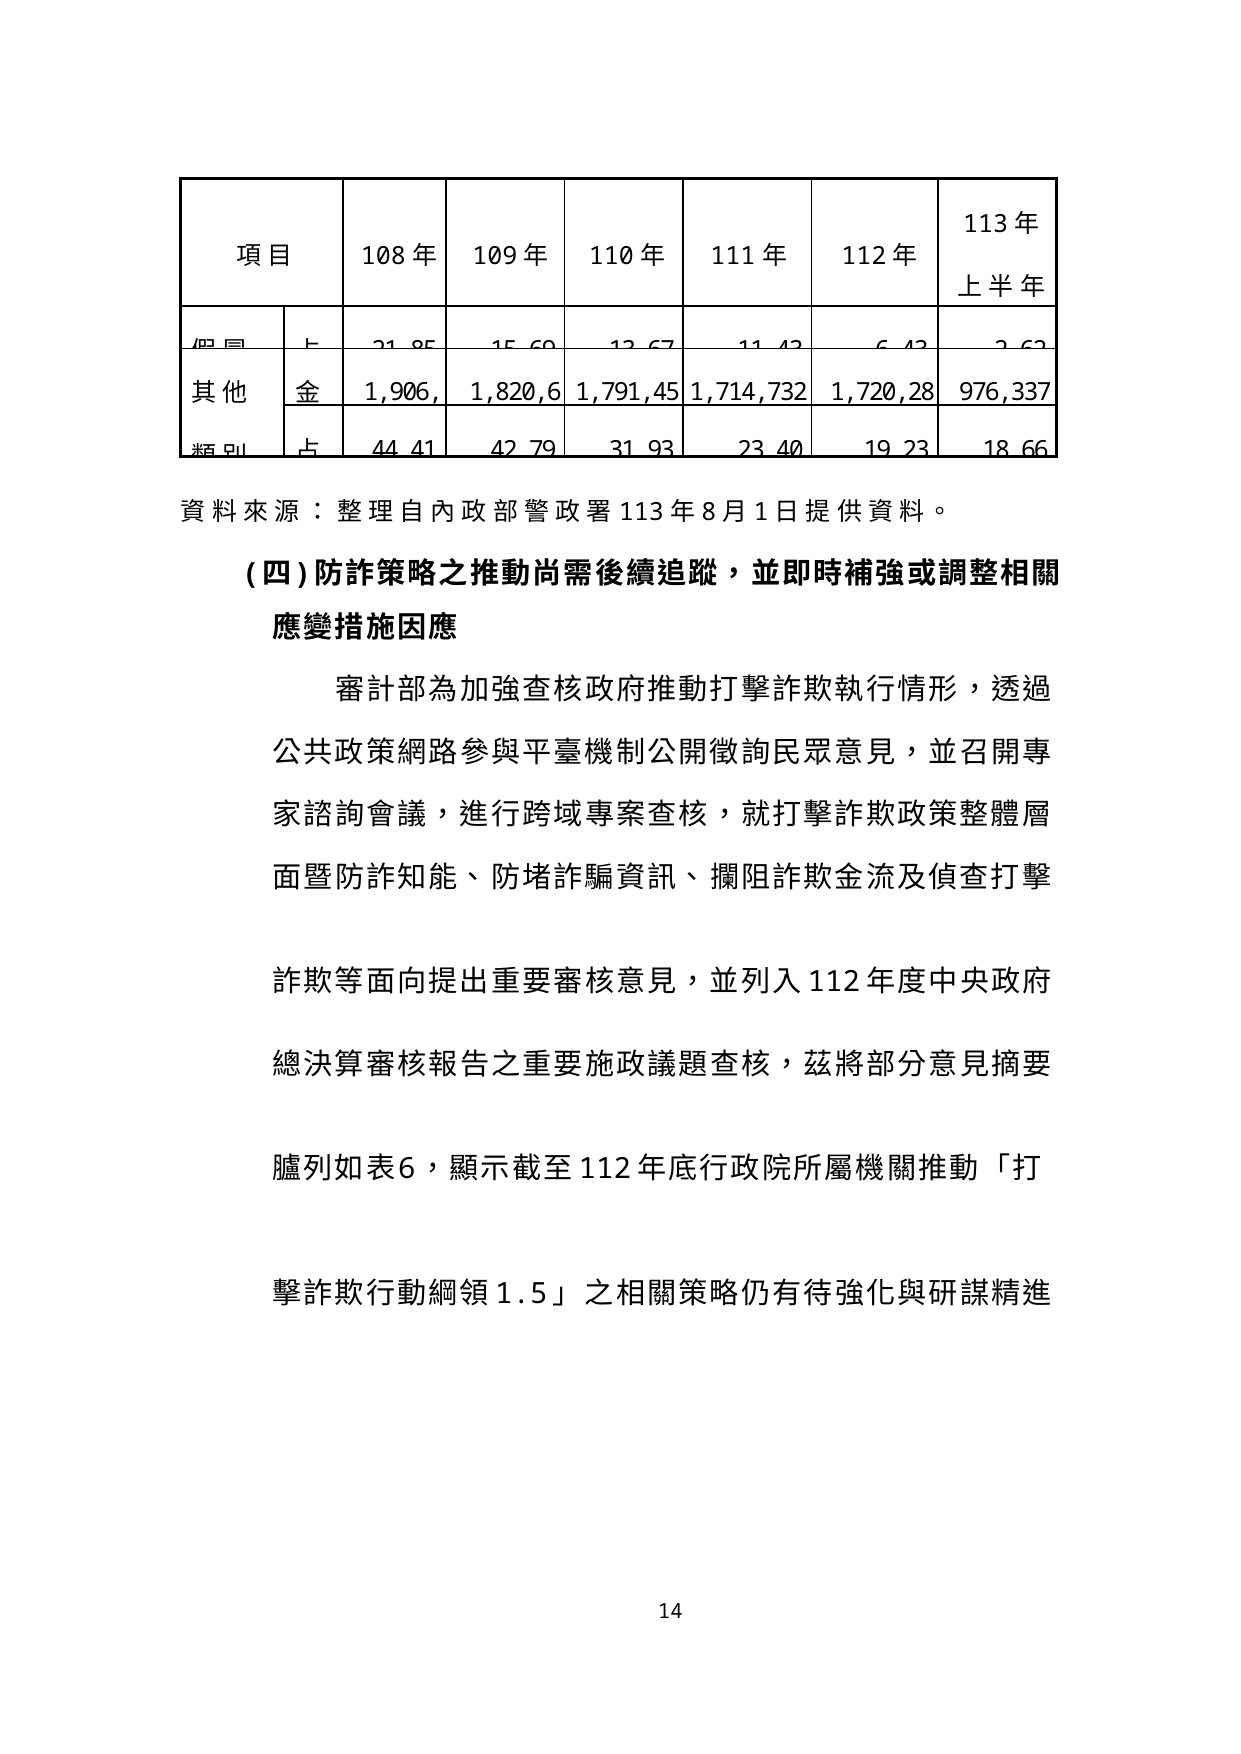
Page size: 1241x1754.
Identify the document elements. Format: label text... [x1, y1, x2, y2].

table_cell 占比 [285, 307, 342, 348]
table_header 113年上半年 [939, 180, 1055, 305]
table_header 109年 [447, 180, 564, 305]
table_cell 1,720,284 [812, 349, 937, 404]
table_cell 21.85 [344, 307, 445, 348]
table_cell 15.69 [447, 307, 564, 348]
table_header 111年 [684, 180, 811, 305]
table_cell 31.93 [565, 406, 682, 455]
table_cell 占比 [285, 406, 342, 455]
table_cell 6.43 [812, 307, 937, 348]
table_header 112年 [812, 180, 937, 305]
table_cell 2.62 [939, 307, 1055, 348]
table_cell 假冒機構(公務員) [182, 307, 283, 348]
table_cell 44.41 [344, 406, 445, 455]
text 資料來源：整理自內政部警政署113年8月1日提供資料。 [177, 458, 1063, 520]
table_cell 42.79 [447, 406, 564, 455]
table_cell 1,906,684 [344, 349, 445, 404]
table_cell 其他類別 [182, 349, 283, 455]
table_cell 11.43 [684, 307, 811, 348]
table_cell 976,337 [939, 349, 1055, 404]
table_header 110年 [565, 180, 682, 305]
table_header 108年 [344, 180, 445, 305]
text (四)防詐策略之推動尚需後續追蹤，並即時補強或調整相關應變措施因應 [236, 520, 1063, 645]
table_cell 18.66 [939, 406, 1055, 455]
table_cell 19.23 [812, 406, 937, 455]
table_cell 占比 [301, 451, 314, 455]
table_cell 13.67 [565, 307, 682, 348]
table_cell 1,714,732 [684, 349, 811, 404]
table_cell 1,791,456 [565, 349, 682, 404]
table_cell 23.40 [684, 406, 811, 455]
text 審計部為加強查核政府推動打擊詐欺執行情形，透過公共政策網路參與平臺機制公開徵詢民眾意見，並召開專家諮詢會議，進行跨域專案查核，就打擊詐欺政策整體層面暨防詐知能、防堵詐騙資訊、攔阻詐欺金流及偵查打擊詐欺等面向提出重要審核意見，並列入112年度中央政府總決算審核報告之重要施政議題查核，茲將部分意見摘要臚列如表6，顯示截至112年底行政院所屬機關推動「打擊詐欺行動綱領1.5」之相關策略仍有待強化與研謀精進事宜。 [266, 645, 1063, 1333]
table_header 項目 [182, 180, 342, 305]
table_cell 1,820,698 [447, 349, 564, 404]
table_cell 金額 [285, 349, 342, 404]
